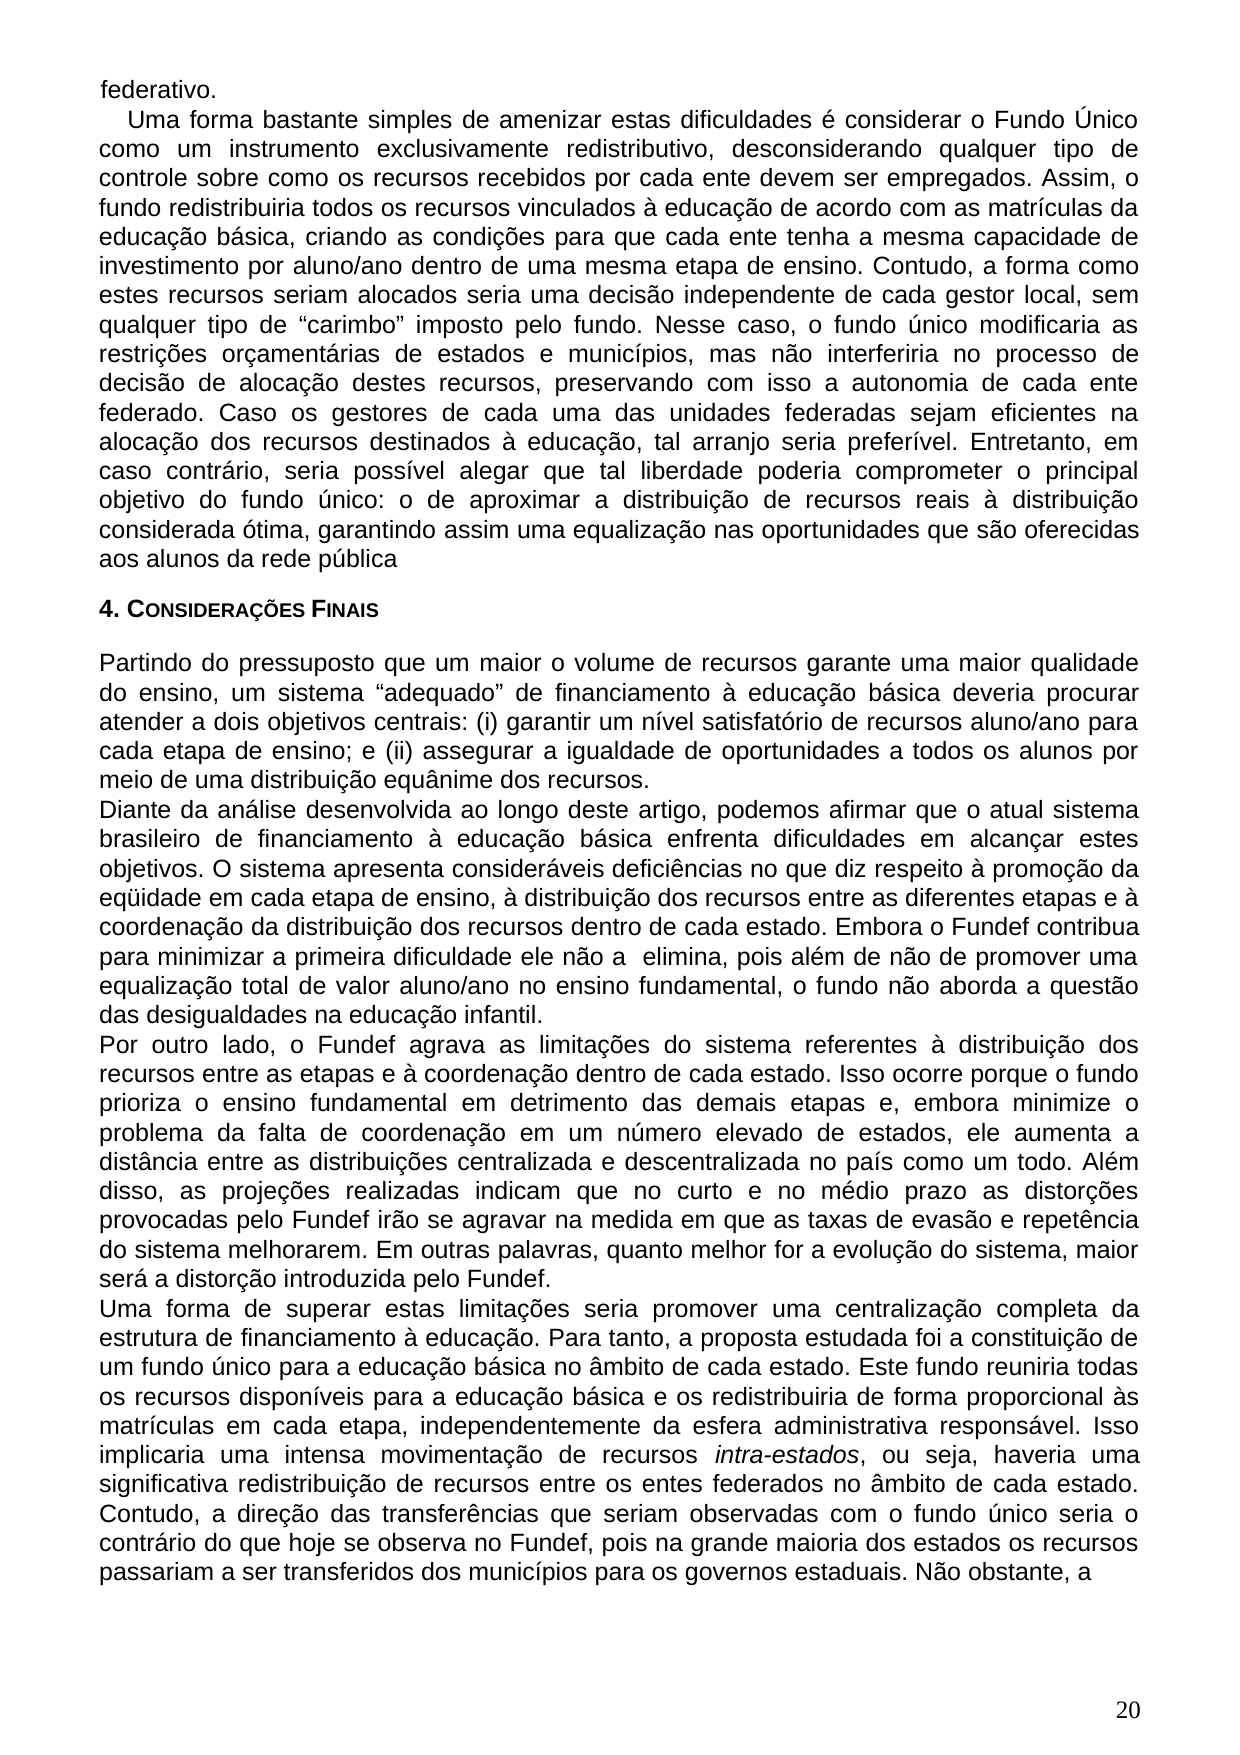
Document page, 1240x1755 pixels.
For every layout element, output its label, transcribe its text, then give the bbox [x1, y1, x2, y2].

text Partindo do pressuposto que um maior o volume de recursos garante uma maior qualidade do ensino, um sistema “adequado” de financiamento à educação básica deveria procurar atender a dois objetivos centrais: (i) garantir um nível satisfatório de recursos aluno/ano para cada etapa de ensino; e (ii) assegurar a igualdade de oportunidades a todos os alunos por meio de uma distribuição equânime dos recursos. [99, 648, 1141, 794]
text Uma forma bastante simples de amenizar estas dificuldades é considerar o Fundo Único como um instrumento exclusivamente redistributivo, desconsiderando qualquer tipo de controle sobre como os recursos recebidos por cada ente devem ser empregados. Assim, o fundo redistribuiria todos os recursos vinculados à educação de acordo com as matrículas da educação básica, criando as condições para que cada ente tenha a mesma capacidade de investimento por aluno/ano dentro de uma mesma etapa de ensino. Contudo, a forma como estes recursos seriam alocados seria uma decisão independente de cada gestor local, sem qualquer tipo de “carimbo” imposto pelo fundo. Nesse caso, o fundo único modificaria as restrições orçamentárias de estados e municípios, mas não interferiria no processo de decisão de alocação destes recursos, preservando com isso a autonomia de cada ente federado. Caso os gestores de cada uma das unidades federadas sejam eficientes na alocação dos recursos destinados à educação, tal arranjo seria preferível. Entretanto, em caso contrário, seria possível alegar que tal liberdade poderia comprometer o principal objetivo do fundo único: o de aproximar a distribuição de recursos reais à distribuição considerada ótima, garantindo assim uma equalização nas oportunidades que são oferecidas aos alunos da rede pública [99, 105, 1141, 573]
text Diante da análise desenvolvida ao longo deste artigo, podemos afirmar que o atual sistema brasileiro de financiamento à educação básica enfrenta dificuldades em alcançar estes objetivos. O sistema apresenta consideráveis deficiências no que diz respeito à promoção da eqüidade em cada etapa de ensino, à distribuição dos recursos entre as diferentes etapas e à coordenação da distribuição dos recursos dentro de cada estado. Embora o Fundef contribua para minimizar a primeira dificuldade ele não a elimina, pois além de não de promover uma equalização total de valor aluno/ano no ensino fundamental, o fundo não aborda a questão das desigualdades na educação infantil. [99, 795, 1141, 1029]
text Por outro lado, o Fundef agrava as limitações do sistema referentes à distribuição dos recursos entre as etapas e à coordenação dentro de cada estado. Isso ocorre porque o fundo prioriza o ensino fundamental em detrimento das demais etapas e, embora minimize o problema da falta de coordenação em um número elevado de estados, ele aumenta a distância entre as distribuições centralizada e descentralizada no país como um todo. Além disso, as projeções realizadas indicam que no curto e no médio prazo as distorções provocadas pelo Fundef irão se agravar na medida em que as taxas de evasão e repetência do sistema melhorarem. Em outras palavras, quanto melhor for a evolução do sistema, maior será a distorção introduzida pelo Fundef. [99, 1030, 1141, 1293]
text Uma forma de superar estas limitações seria promover uma centralização completa da estrutura de financiamento à educação. Para tanto, a proposta estudada foi a constituição de um fundo único para a educação básica no âmbito de cada estado. Este fundo reuniria todas os recursos disponíveis para a educação básica e os redistribuiria de forma proporcional às matrículas em cada etapa, independentemente da esfera administrativa responsável. Isso implicaria uma intensa movimentação de recursos intra-estados, ou seja, haveria uma significativa redistribuição de recursos entre os entes federados no âmbito de cada estado. Contudo, a direção das transferências que seriam observadas com o fundo único seria o contrário do que hoje se observa no Fundef, pois na grande maioria dos estados os recursos passariam a ser transferidos dos municípios para os governos estaduais. Não obstante, a [99, 1294, 1141, 1586]
text 4. CONSIDERAÇÕES FINAIS [99, 594, 1141, 623]
text federativo. [99, 75, 1141, 104]
